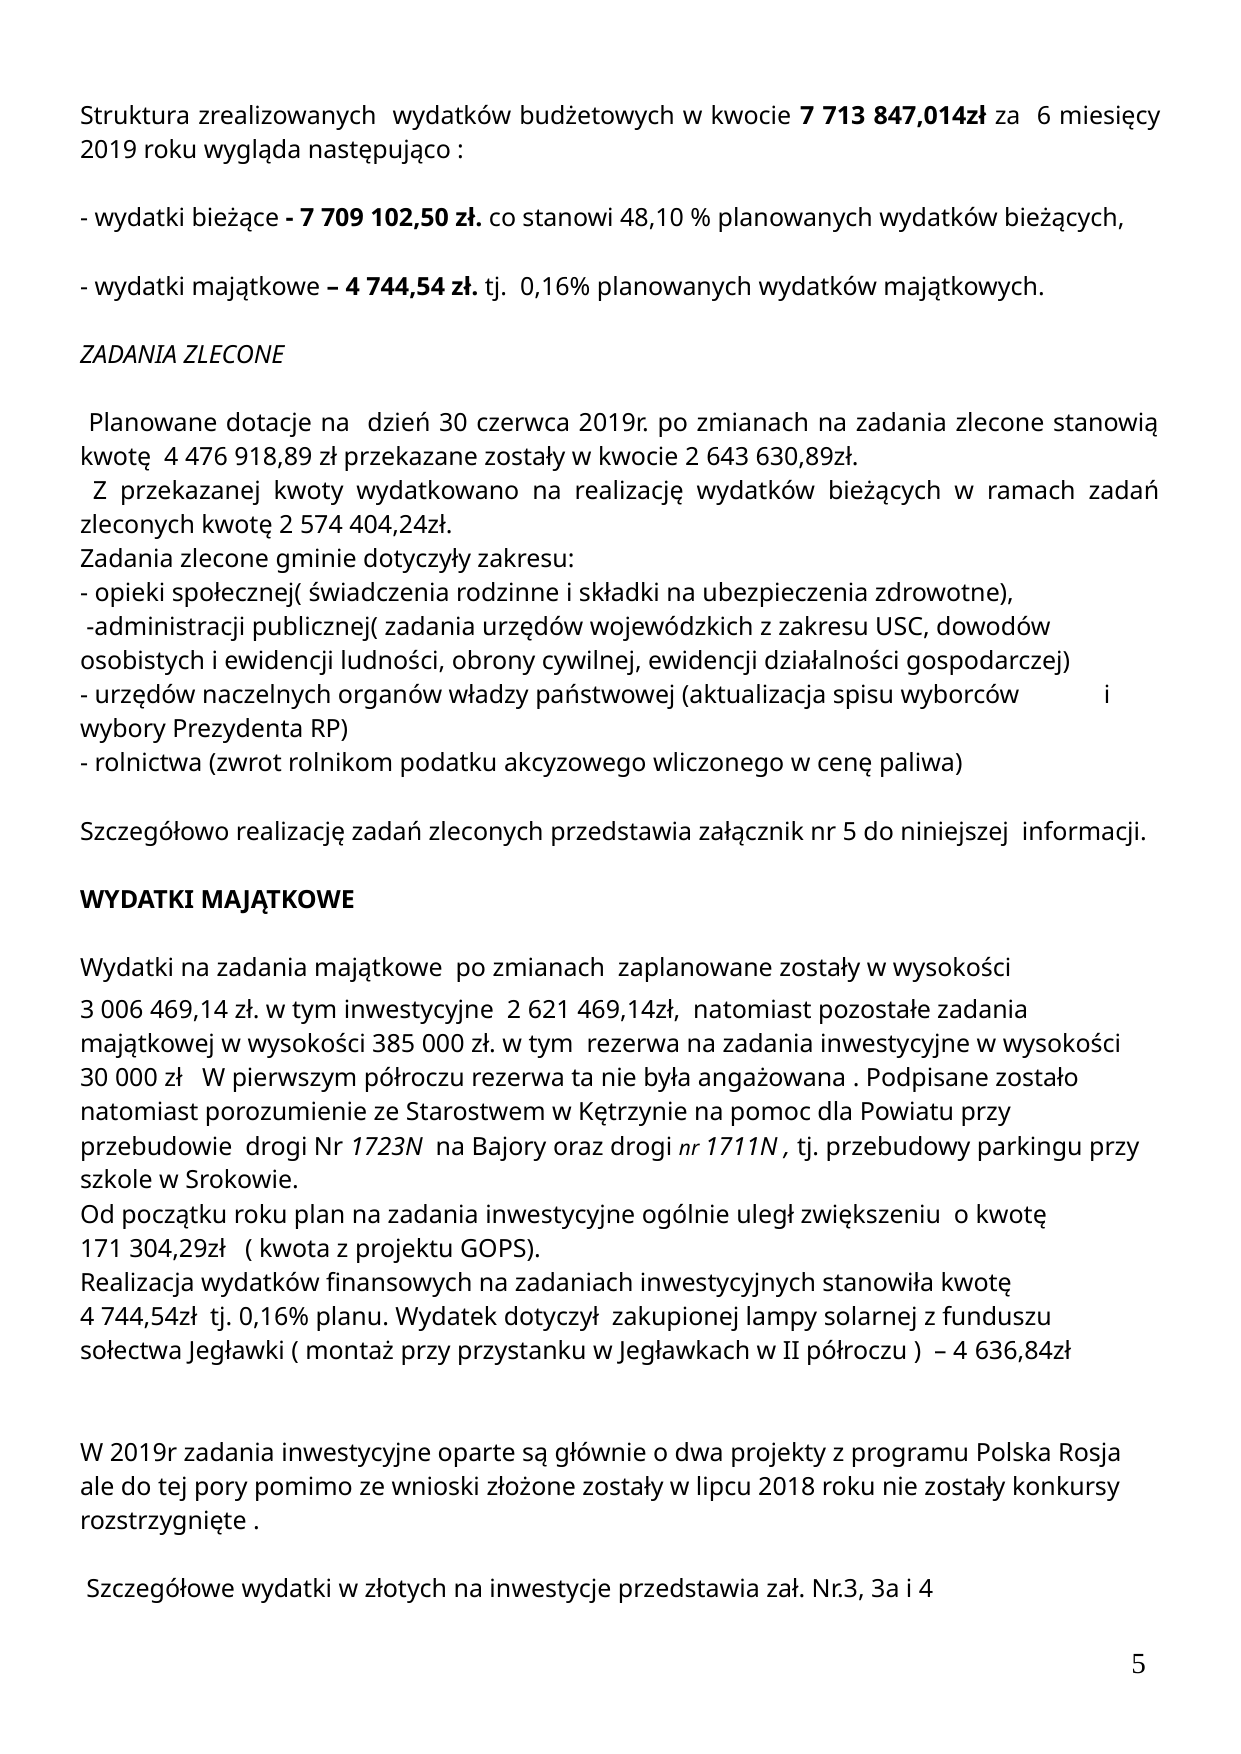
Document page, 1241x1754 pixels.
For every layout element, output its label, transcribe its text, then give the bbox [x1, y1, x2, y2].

text Zadania zlecone gminie dotyczyły zakresu: [80, 541, 1161, 575]
text 4 744,54zł tj. 0,16% planu. Wydatek dotyczył zakupionej lampy solarnej z funduszu sołectwa Jegławki ( montaż przy przystanku w Jegławkach w II półroczu ) – 4 636,84zł [80, 1298, 1161, 1367]
text Szczegółowe wydatki w złotych na inwestycje przedstawia zał. Nr.3, 3a i 4 [80, 1571, 1161, 1605]
text ZADANIA ZLECONE [80, 336, 1161, 370]
text - rolnictwa (zwrot rolnikom podatku akcyzowego wliczonego w cenę paliwa) [80, 745, 1161, 779]
text Realizacja wydatków finansowych na zadaniach inwestycyjnych stanowiła kwotę [80, 1264, 1161, 1298]
text 3 006 469,14 zł. w tym inwestycyjne 2 621 469,14zł, natomiast pozostałe zadania majątkowej w wysokości 385 000 zł. w tym rezerwa na zadania inwestycyjne w wysokości 30 000 zł W pierwszym półroczu rezerwa ta nie była angażowana . Podpisane zostało natomiast porozumienie ze Starostwem w Kętrzynie na pomoc dla Powiatu przy przebudowie drogi Nr 1723N na Bajory oraz drogi nr 1711N , tj. przebudowy parkingu przy szkole w Srokowie. [80, 992, 1161, 1196]
text - wydatki bieżące - 7 709 102,50 zł. co stanowi 48,10 % planowanych wydatków bieżących, [80, 200, 1161, 234]
text W 2019r zadania inwestycyjne oparte są głównie o dwa projekty z programu Polska Rosja ale do tej pory pomimo ze wnioski złożone zostały w lipcu 2018 roku nie zostały konkursy rozstrzygnięte . [80, 1435, 1161, 1537]
text Od początku roku plan na zadania inwestycyjne ogólnie uległ zwiększeniu o kwotę 171 304,29zł ( kwota z projektu GOPS). [80, 1196, 1161, 1264]
text -administracji publicznej( zadania urzędów wojewódzkich z zakresu USC, dowodów osobistych i ewidencji ludności, obrony cywilnej, ewidencji działalności gospodarczej) [80, 609, 1161, 677]
text Planowane dotacje na dzień 30 czerwca 2019r. po zmianach na zadania zlecone stanowią kwotę 4 476 918,89 zł przekazane zostały w kwocie 2 643 630,89zł. [80, 404, 1161, 473]
text - urzędów naczelnych organów władzy państwowej (aktualizacja spisu wyborców i wybory Prezydenta RP) [80, 677, 1161, 745]
subtitle Struktura zrealizowanych wydatków budżetowych w kwocie 7 713 847,014zł za 6 miesięcy 2019 roku wygląda następująco : [80, 98, 1161, 166]
text Szczegółowo realizację zadań zleconych przedstawia załącznik nr 5 do niniejszej informacji. [80, 813, 1161, 847]
text Z przekazanej kwoty wydatkowano na realizację wydatków bieżących w ramach zadań zleconych kwotę 2 574 404,24zł. [80, 473, 1161, 541]
text WYDATKI MAJĄTKOWE [80, 881, 1161, 915]
text - wydatki majątkowe – 4 744,54 zł. tj. 0,16% planowanych wydatków majątkowych. [80, 268, 1161, 302]
text Wydatki na zadania majątkowe po zmianach zaplanowane zostały w wysokości [80, 949, 1161, 983]
text - opieki społecznej( świadczenia rodzinne i składki na ubezpieczenia zdrowotne), [80, 575, 1161, 609]
